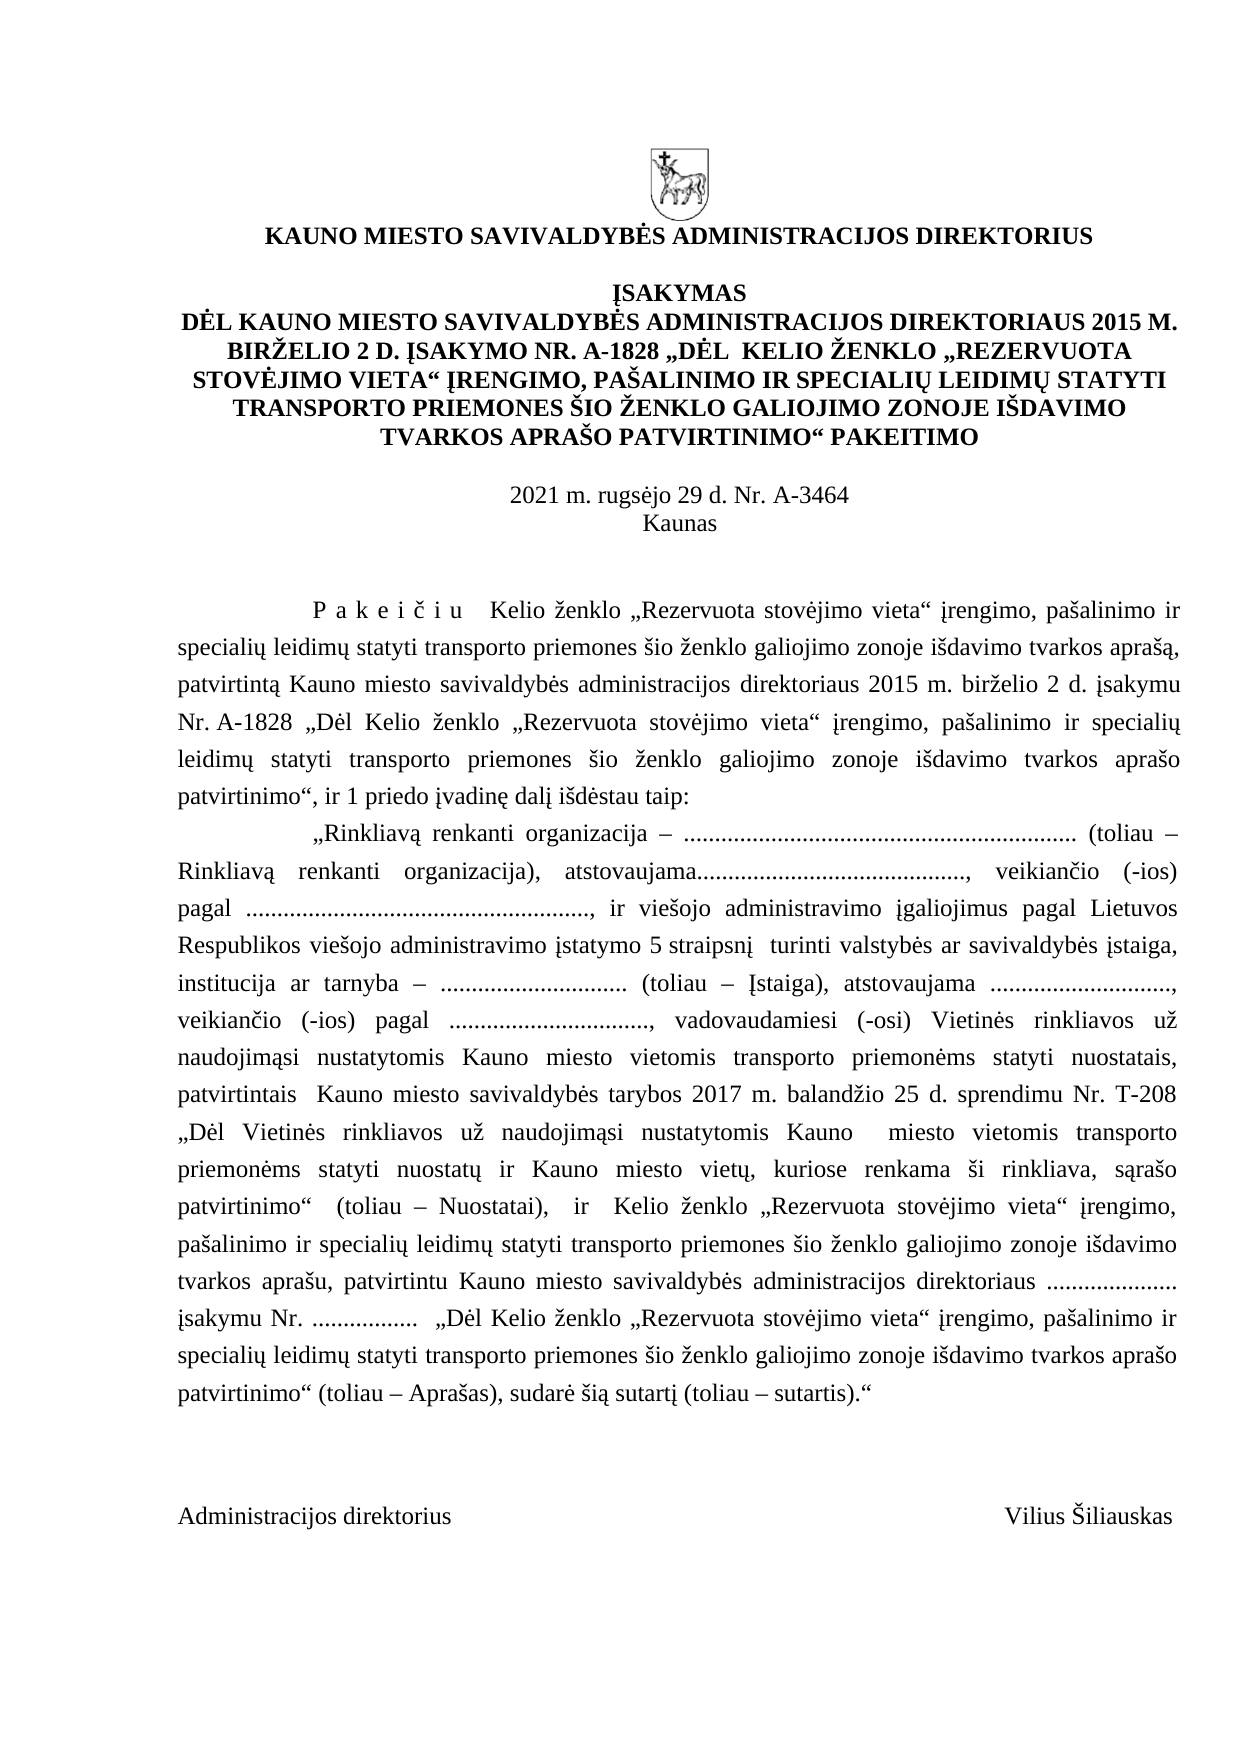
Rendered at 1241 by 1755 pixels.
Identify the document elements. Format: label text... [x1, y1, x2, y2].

text DĖL KAUNO MIESTO SAVIVALDYBĖS ADMINISTRACIJOS DIREKTORIAUS 2015 M. BIRŽELIO 2 D. ĮSAKYMO NR. A-1828 „DĖL KELIO ŽENKLO „REZERVUOTA STOVĖJIMO VIETA“ ĮRENGIMO, PAŠALINIMO IR SPECIALIŲ LEIDIMŲ STATYTI TRANSPORTO PRIEMONES ŠIO ŽENKLO GALIOJIMO ZONOJE IŠDAVIMO TVARKOS APRAŠO PATVIRTINIMO“ PAKEITIMO [178, 307, 1181, 451]
text „Rinkliavą renkanti organizacija – ............................................................... (toliau – Rinkliavą renkanti organizacija), atstovaujama..........................................., veikiančio (-ios) pagal ......................................................., ir viešojo administravimo įgaliojimus pagal Lietuvos Respublikos viešojo administravimo įstatymo 5 straipsnį turinti valstybės ar savivaldybės įstaiga, institucija ar tarnyba – .............................. (toliau – Įstaiga), atstovaujama ............................., veikiančio (-ios) pagal ................................, vadovaudamiesi (-osi) Vietinės rinkliavos už naudojimąsi nustatytomis Kauno miesto vietomis transporto priemonėms statyti nuostatais, patvirtintais Kauno miesto savivaldybės tarybos 2017 m. balandžio 25 d. sprendimu Nr. T-208 „Dėl Vietinės rinkliavos už naudojimąsi nustatytomis Kauno miesto vietomis transporto priemonėms statyti nuostatų ir Kauno miesto vietų, kuriose renkama ši rinkliava, sąrašo patvirtinimo“ (toliau – Nuostatai), ir Kelio ženklo „Rezervuota stovėjimo vieta“ įrengimo, pašalinimo ir specialių leidimų statyti transporto priemones šio ženklo galiojimo zonoje išdavimo tvarkos aprašu, patvirtintu Kauno miesto savivaldybės administracijos direktoriaus ..................... įsakymu Nr. ................. „Dėl Kelio ženklo „Rezervuota stovėjimo vieta“ įrengimo, pašalinimo ir specialių leidimų statyti transporto priemones šio ženklo galiojimo zonoje išdavimo tvarkos aprašo patvirtinimo“ (toliau – Aprašas), sudarė šią sutartį (toliau – sutartis).“ [177, 818, 1178, 1407]
text P a k e i č i u Kelio ženklo „Rezervuota stovėjimo vieta“ įrengimo, pašalinimo ir specialių leidimų statyti transporto priemones šio ženklo galiojimo zonoje išdavimo tvarkos aprašą, patvirtintą Kauno miesto savivaldybės administracijos direktoriaus 2015 m. birželio 2 d. įsakymu Nr. A-1828 „Dėl Kelio ženklo „Rezervuota stovėjimo vieta“ įrengimo, pašalinimo ir specialių leidimų statyti transporto priemones šio ženklo galiojimo zonoje išdavimo tvarkos aprašo patvirtinimo“, ir 1 priedo įvadinę dalį išdėstau taip: [177, 595, 1181, 810]
text ĮSAKYMAS [177, 278, 1181, 307]
text KAUNO MIESTO SAVIVALDYBĖS ADMINISTRACIJOS DIREKTORIUS [177, 221, 1181, 250]
text Kaunas [178, 508, 1181, 537]
text Administracijos direktorius Vilius Šiliauskas [177, 1501, 1181, 1530]
text 2021 m. rugsėjo 29 d. Nr. A-3464 [177, 480, 1181, 508]
